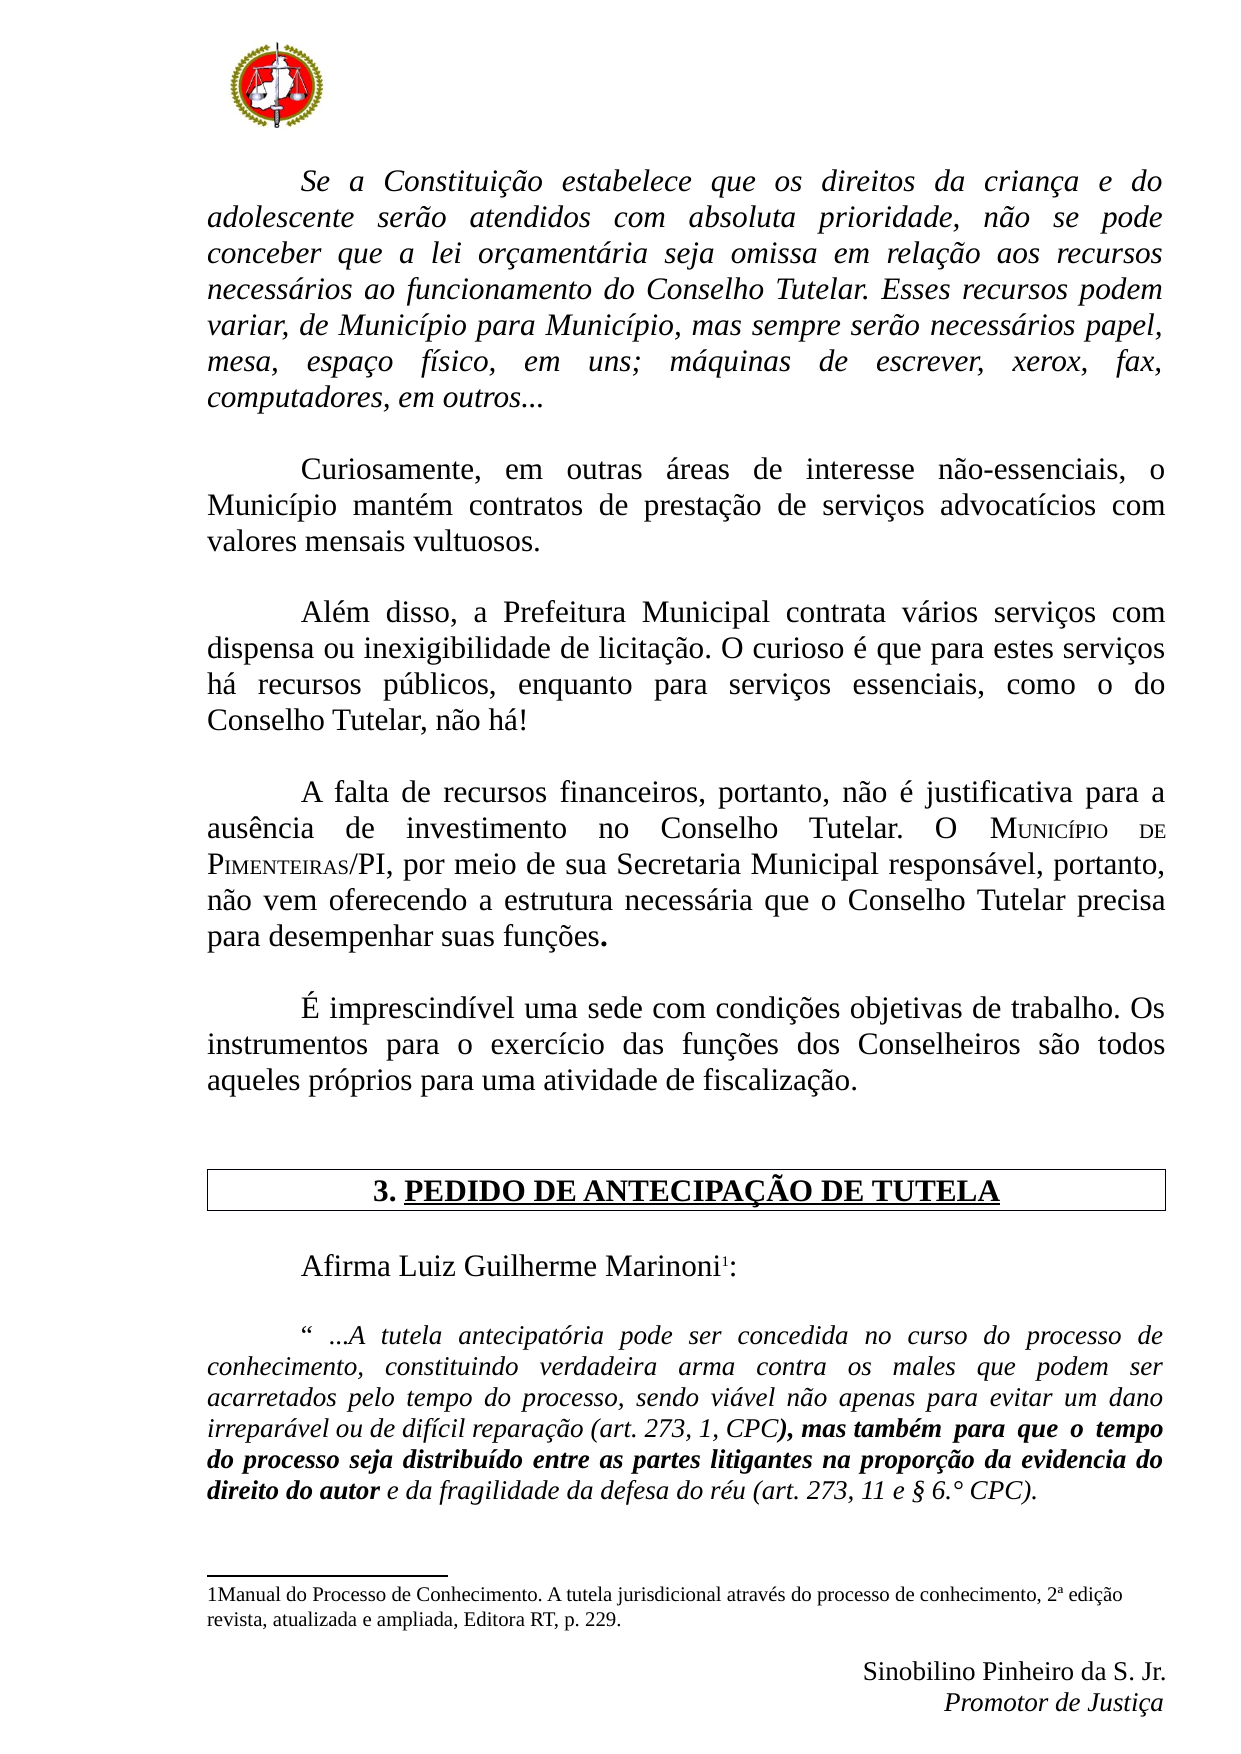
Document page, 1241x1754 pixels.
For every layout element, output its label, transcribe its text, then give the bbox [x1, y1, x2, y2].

text Curiosamente, em outras áreas de interesse não-essenciais, o Município mantém contratos de prestação de serviços advocatícios com valores mensais vultuosos. [207, 450, 1166, 558]
text A falta de recursos financeiros, portanto, não é justificativa para a ausência de investimento no Conselho Tutelar. O Município de Pimenteiras/PI, por meio de sua Secretaria Municipal responsável, portanto, não vem oferecendo a estrutura necessária que o Conselho Tutelar precisa para desempenhar suas funções. [207, 773, 1166, 953]
text “ ...A tutela antecipatória pode ser concedida no curso do processo de conhecimento, constituindo verdadeira arma contra os males que podem ser acarretados pelo tempo do processo, sendo viável não apenas para evitar um dano irreparável ou de difícil reparação (art. 273, 1, CPC), mas também para que o tempo do processo seja distribuído entre as partes litigantes na proporção da evidencia do direito do autor e da fragilidade da defesa do réu (art. 273, 11 e § 6.° CPC). [207, 1319, 1166, 1506]
text 3. PEDIDO DE ANTECIPAÇÃO DE TUTELA [208, 1170, 1165, 1210]
text Manual do Processo de Conhecimento. A tutela jurisdicional através do processo de conhecimento, 2ª edição revista, atualizada e ampliada, Editora RT, p. 229. [207, 1582, 1166, 1631]
text Se a Constituição estabelece que os direitos da criança e do adolescente serão atendidos com absoluta prioridade, não se pode conceber que a lei orçamentária seja omissa em relação aos recursos necessários ao funcionamento do Conselho Tutelar. Esses recursos podem variar, de Município para Município, mas sempre serão necessários papel, mesa, espaço físico, em uns; máquinas de escrever, xerox, fax, computadores, em outros... [207, 162, 1166, 414]
text Afirma Luiz Guilherme Marinoni: [207, 1247, 1166, 1283]
text Além disso, a Prefeitura Municipal contrata vários serviços com dispensa ou inexigibilidade de licitação. O curioso é que para estes serviços há recursos públicos, enquanto para serviços essenciais, como o do Conselho Tutelar, não há! [207, 594, 1166, 737]
text É imprescindível uma sede com condições objetivas de trabalho. Os instrumentos para o exercício das funções dos Conselheiros são todos aqueles próprios para uma atividade de fiscalização. [207, 989, 1166, 1097]
picture [206, 29, 347, 145]
